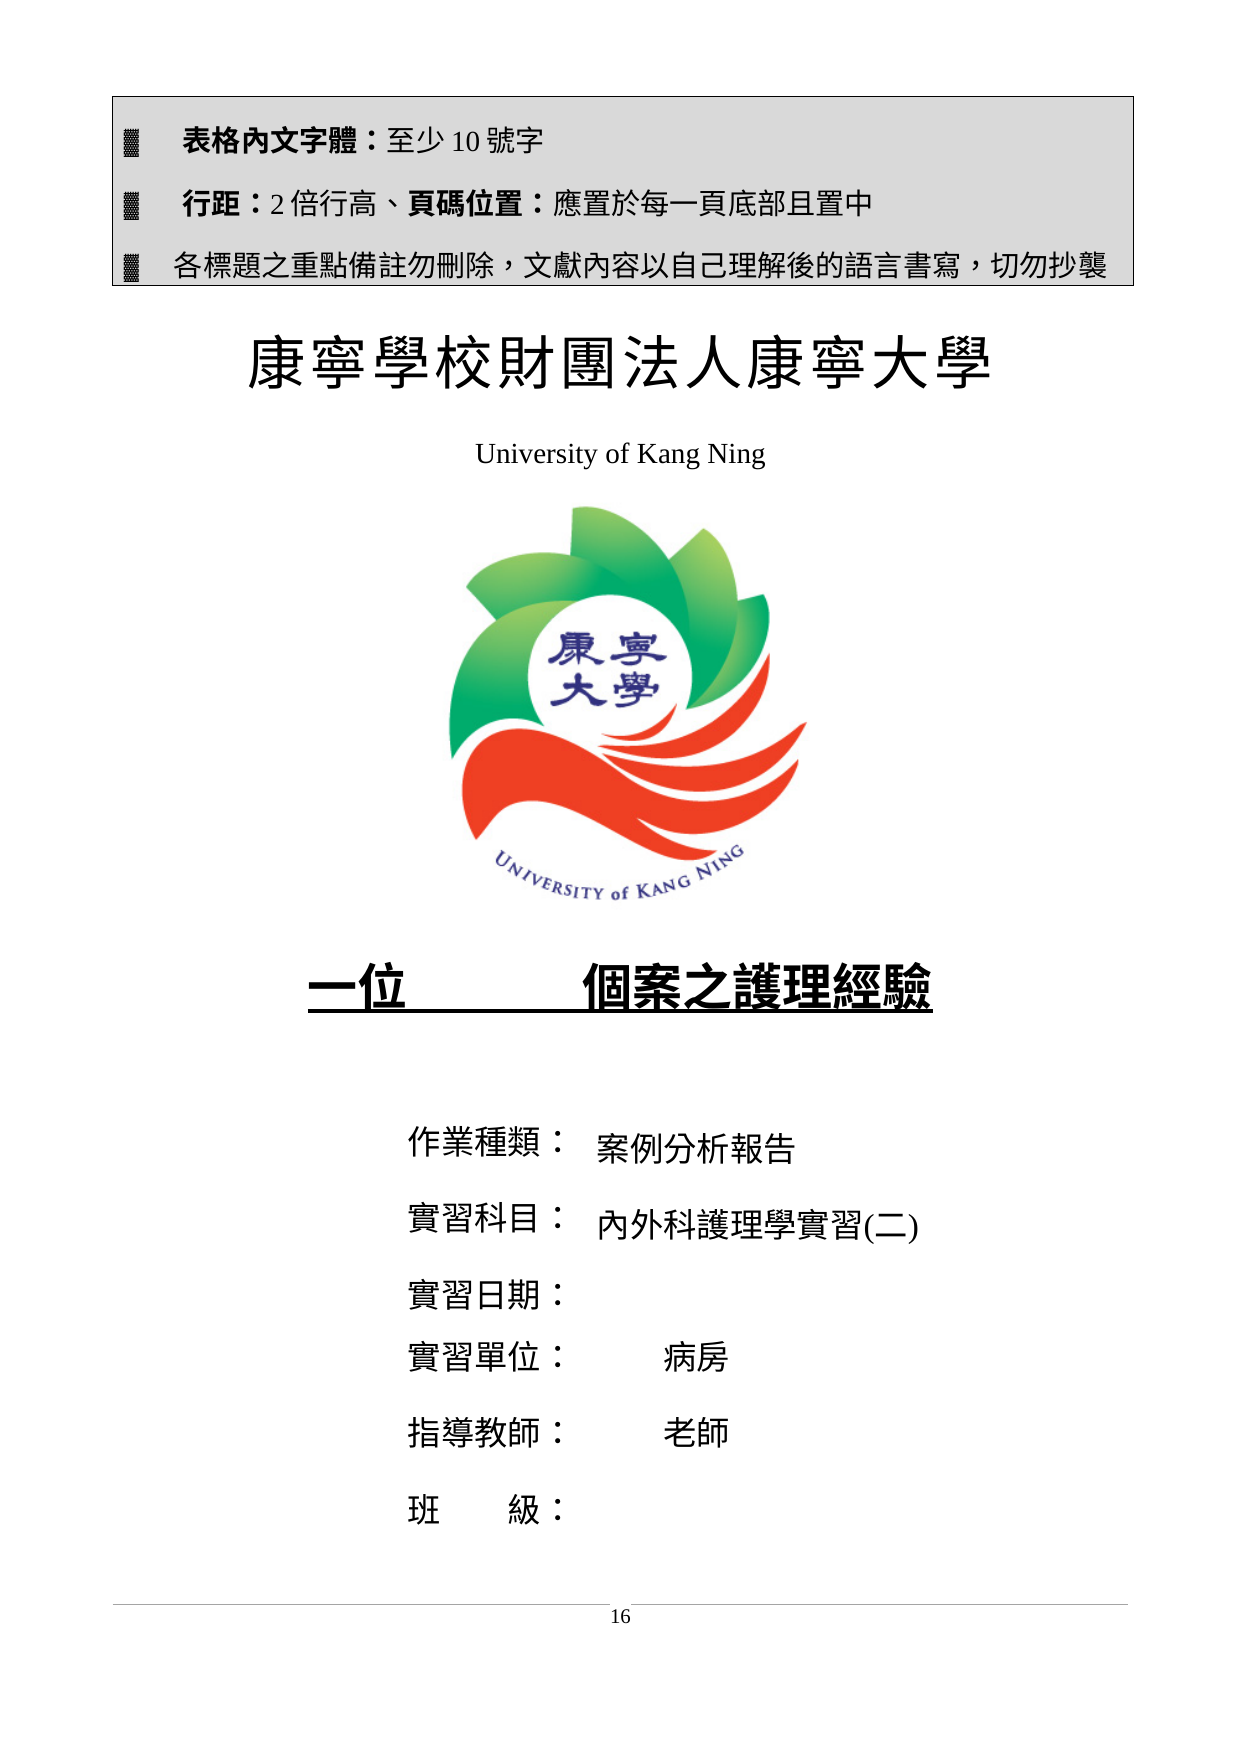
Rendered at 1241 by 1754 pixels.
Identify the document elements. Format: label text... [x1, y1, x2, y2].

table_header 作業種類： [113, 1098, 585, 1174]
table_cell 實習科目： [113, 1175, 585, 1251]
table_cell 指導教師： [113, 1390, 585, 1466]
text 康寧學校財團法人康寧大學 [112, 286, 1128, 411]
table_cell 字體類型:中文-標楷體、英文-Time New Roman 字體大小：標題14號字粗體、內文12號字細體、 表格內文字體：至少10號字 行距：2倍行高、頁碼位置：應置於每一頁底部且置中 各標題之重點備註勿刪除，文獻內容以自己理解後的語言書寫，切勿抄襲 [113, 97, 1133, 285]
table_cell 內外科護理學實習(二) [585, 1175, 1058, 1251]
table_header 案例分析報告 [585, 1098, 1058, 1174]
table_cell [585, 1251, 1058, 1313]
table_cell 班 級： [113, 1466, 585, 1542]
table_cell [585, 1466, 1058, 1542]
text 一位 個案之護理經驗 [112, 911, 1128, 1036]
table_cell 老師 [585, 1390, 1058, 1466]
text University of Kang Ning [112, 411, 1128, 473]
table_cell 實習單位： [113, 1313, 585, 1389]
table_cell 病房 [585, 1313, 1058, 1389]
table_cell 實習日期： [113, 1251, 585, 1313]
